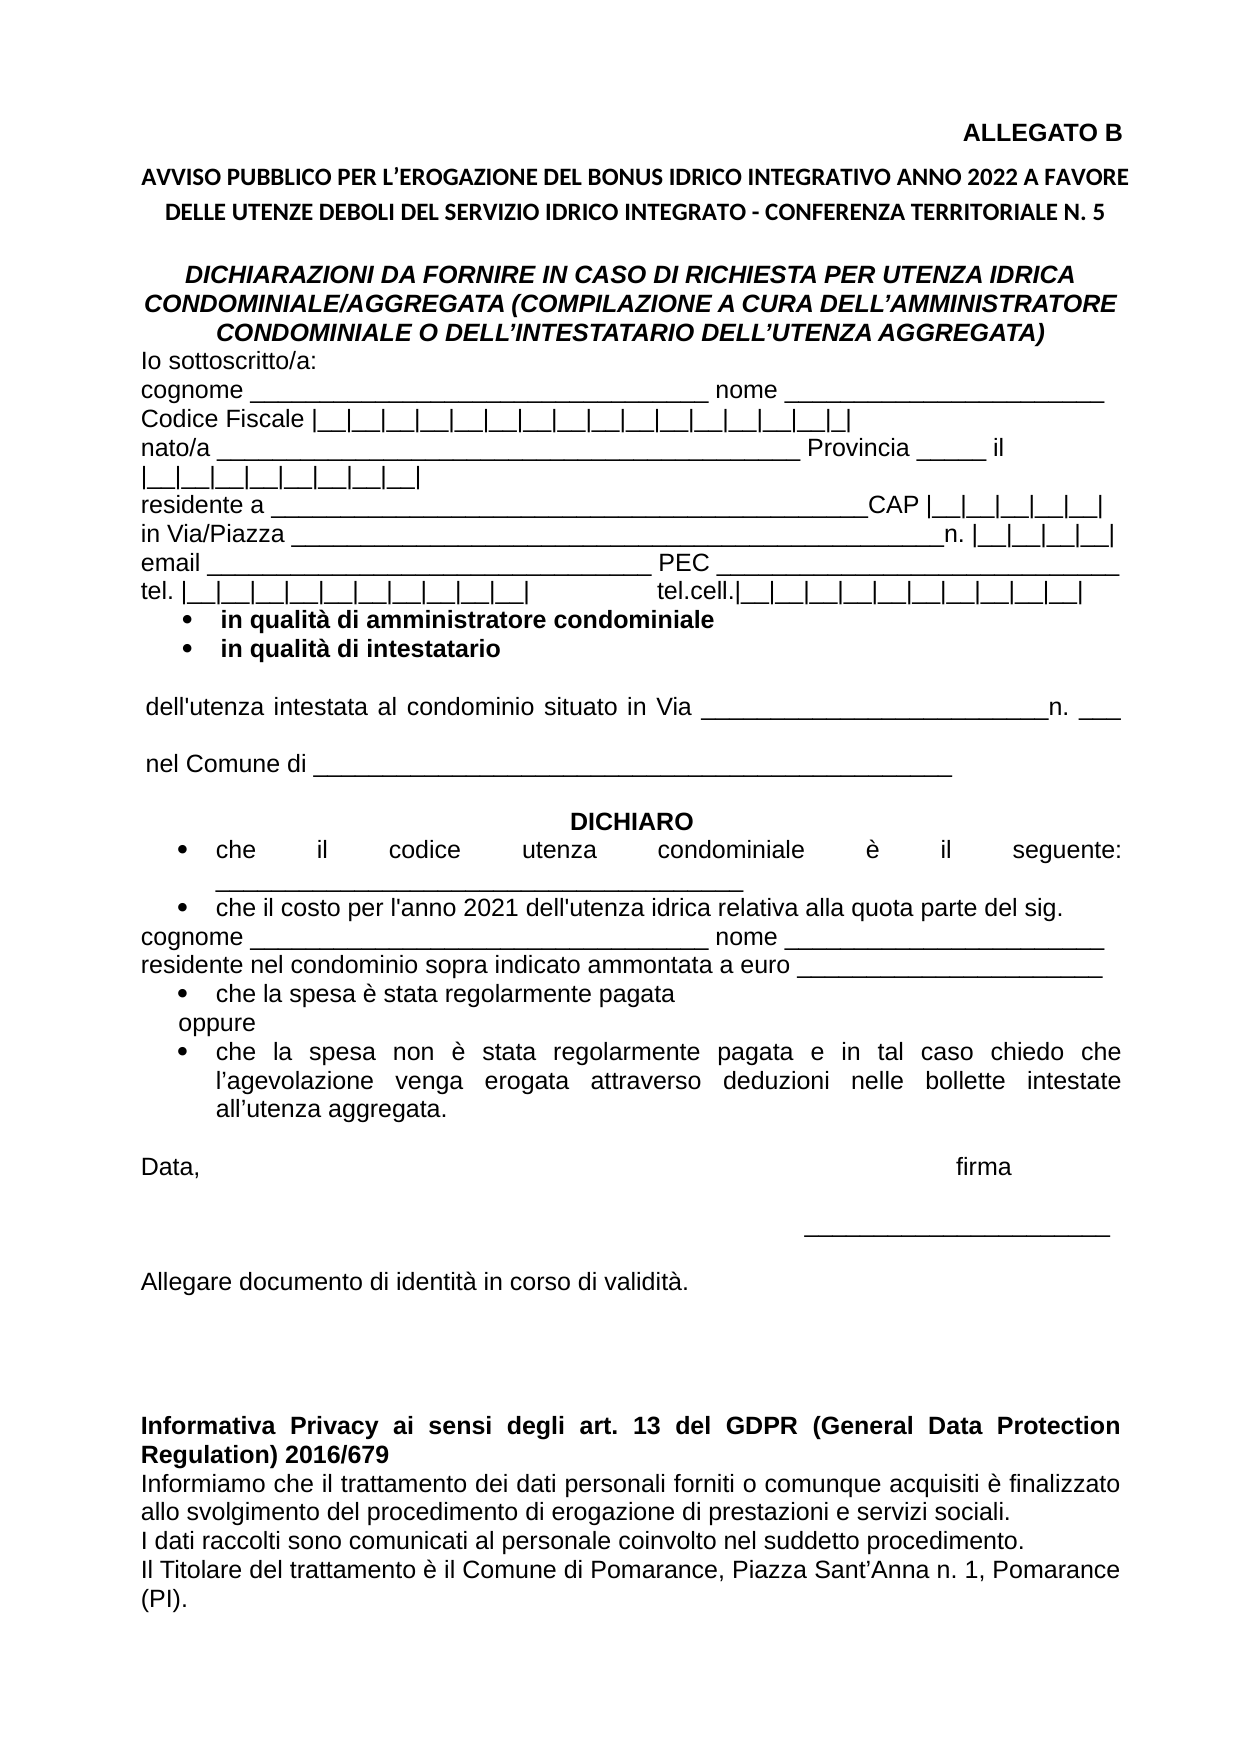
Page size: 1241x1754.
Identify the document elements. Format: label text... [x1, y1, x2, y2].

text DICHIARO [141, 807, 1123, 835]
text |__|__|__|__|__|__|__|__| [141, 461, 1123, 490]
text DICHIARAZIONI DA FORNIRE IN CASO DI RICHIESTA PER UTENZA IDRICA CONDOMINIALE/AGGREGATA (COMPILAZIONE A CURA DELL’AMMINISTRATORE CONDOMINIALE O DELL’INTESTATARIO DELL’UTENZA AGGREGATA) [141, 260, 1123, 346]
text tel. |__|__|__|__|__|__|__|__|__|__| tel.cell.|__|__|__|__|__|__|__|__|__|__| [141, 576, 1123, 605]
text Codice Fiscale |__|__|__|__|__|__|__|__|__|__|__|__|__|__|__|_| [141, 404, 1123, 432]
text in Via/Piazza _______________________________________________n. |__|__|__|__| [141, 519, 1123, 547]
text ______________________ [804, 1181, 1123, 1238]
text I dati raccolti sono comunicati al personale coinvolto nel suddetto procedimento. [141, 1526, 1123, 1555]
list in qualità di intestatario [183, 634, 1123, 663]
text email ________________________________ PEC _____________________________ [141, 547, 1123, 576]
list che la spesa non è stata regolarmente pagata e in tal caso chiedo che l’agevolazione venga erogata attraverso deduzioni nelle bollette intestate all’utenza aggregata. [178, 1037, 1123, 1123]
text Il Titolare del trattamento è il Comune di Pomarance, Piazza Sant’Anna n. 1, Pomarance (PI). [141, 1555, 1123, 1612]
text dell'utenza intestata al condominio situato in Via _________________________n. ___ nel Comune di ______________________________________________ [145, 692, 1123, 778]
text nato/a __________________________________________ Provincia _____ il [141, 432, 1123, 461]
text Data, firma [141, 1152, 1123, 1181]
list che il codice utenza condominiale è il seguente: ______________________________________ [178, 835, 1123, 893]
text residente nel condominio sopra indicato ammontata a euro ______________________ [141, 951, 1123, 979]
text Informativa Privacy ai sensi degli art. 13 del GDPR (General Data Protection Regulation) 2016/679 [141, 1411, 1123, 1469]
text Informiamo che il trattamento dei dati personali forniti o comunque acquisiti è finalizzato allo svolgimento del procedimento di erogazione di prestazioni e servizi sociali. [141, 1469, 1123, 1526]
text AVVISO PUBBLICO PER L’EROGAZIONE DEL BONUS IDRICO INTEGRATIVO ANNO 2022 A FAVORE DELLE UTENZE DEBOLI DEL SERVIZIO IDRICO INTEGRATO - CONFERENZA TERRITORIALE N. 5 [141, 161, 1130, 227]
text cognome _________________________________ nome _______________________ [141, 922, 1123, 951]
text ALLEGATO B [141, 118, 1123, 147]
text oppure [178, 1008, 1123, 1037]
text Io sottoscritto/a: [141, 346, 1123, 375]
list che il costo per l'anno 2021 dell'utenza idrica relativa alla quota parte del sig. [178, 893, 1123, 922]
text residente a ___________________________________________CAP |__|__|__|__|__| [141, 490, 1123, 519]
text Allegare documento di identità in corso di validità. [141, 1267, 1123, 1296]
list in qualità di amministratore condominiale [183, 605, 1123, 634]
list che la spesa è stata regolarmente pagata [178, 979, 1123, 1008]
text cognome _________________________________ nome _______________________ [141, 375, 1123, 404]
